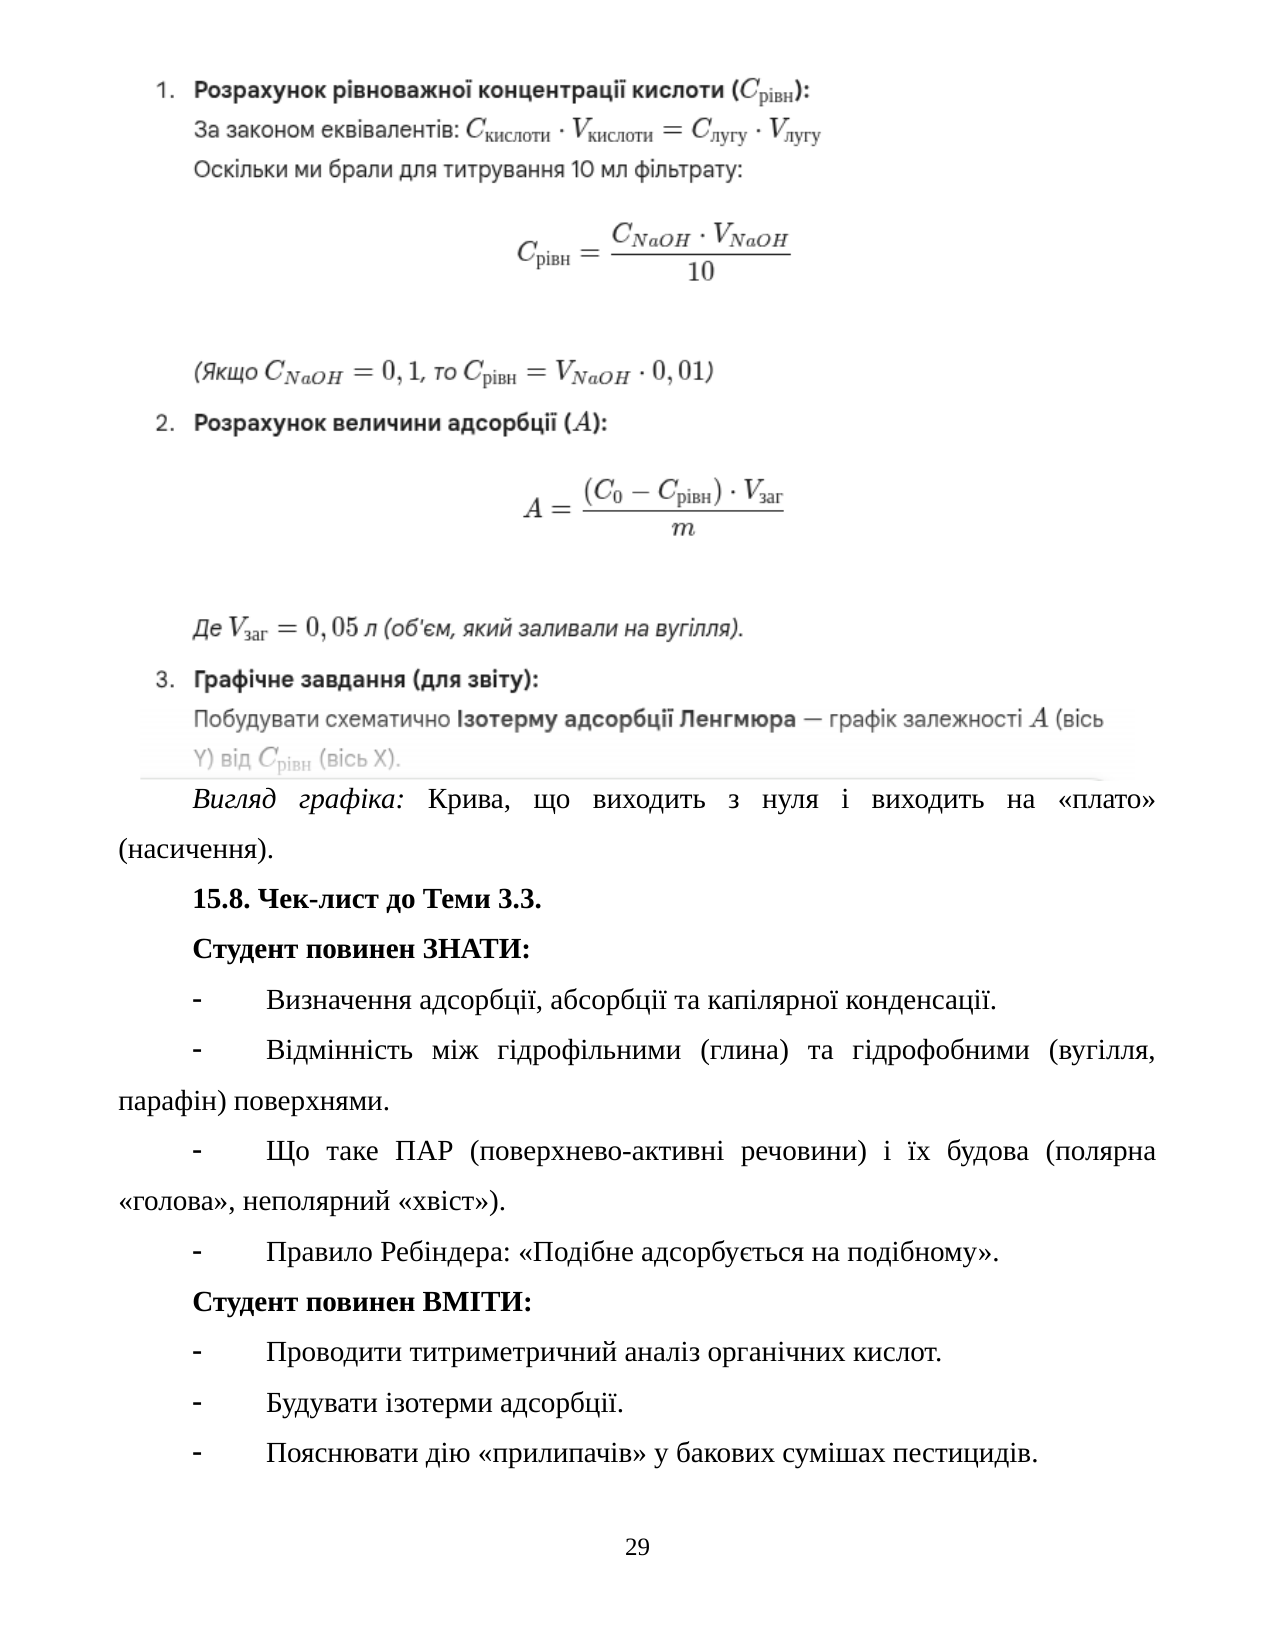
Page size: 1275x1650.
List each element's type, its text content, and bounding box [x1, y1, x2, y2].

text Студент повинен ЗНАТИ: [118, 932, 1157, 965]
text Вигляд графіка: Крива, що виходить з нуля і виходить на «плато» (насичення). [118, 75, 1157, 864]
list Правило Ребіндера: «Подібне адсорбується на подібному». [118, 1234, 1157, 1267]
list Що таке ПАР (поверхнево-активні речовини) і їх будова (полярна «голова», неполярний «хвіст»). [118, 1133, 1157, 1217]
list Відмінність між гідрофільними (глина) та гідрофобними (вугілля, парафін) поверхнями. [118, 1032, 1157, 1116]
list Будувати ізотерми адсорбції. [118, 1385, 1157, 1419]
subtitle 15.8. Чек-лист до Теми 3.3. [118, 881, 1157, 915]
list Визначення адсорбції, абсорбції та капілярної конденсації. [118, 982, 1157, 1016]
list Пояснювати дію «прилипачів» у бакових сумішах пестицидів. [118, 1435, 1157, 1469]
list Проводити титриметричний аналіз органічних кислот. [118, 1334, 1157, 1368]
text Студент повинен ВМІТИ: [118, 1284, 1157, 1318]
